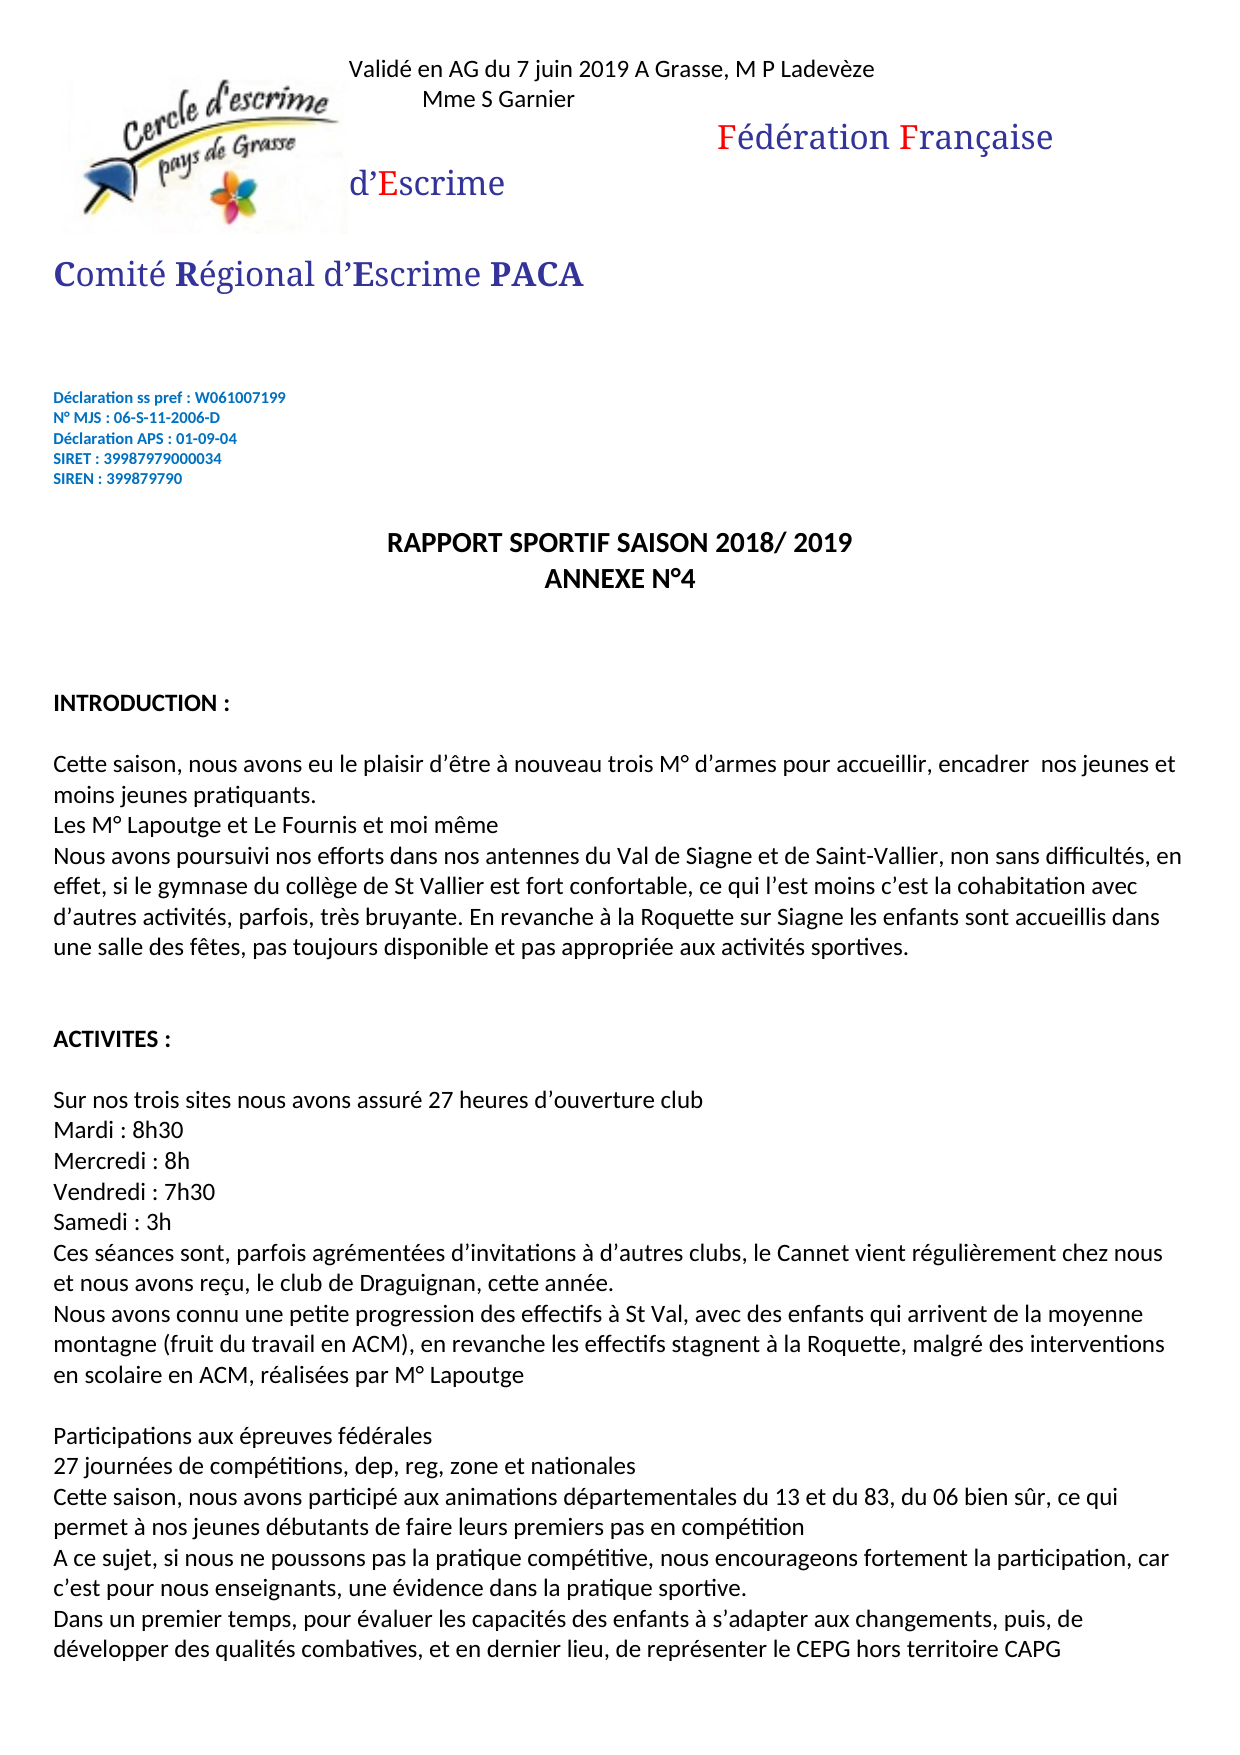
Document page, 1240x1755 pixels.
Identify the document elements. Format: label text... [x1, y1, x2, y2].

text RAPPORT SPORTIF SAISON 2018/ 2019 [53, 524, 1186, 560]
text Déclaration APS : 01-09-04 [53, 428, 1186, 448]
text Fédération Française d’Escrime [349, 114, 1186, 205]
text Ces séances sont, parfois agrémentées d’invitations à d’autres clubs, le Cannet vient régulièrement chez nous et nous avons reçu, le club de Draguignan, cette année. [53, 1237, 1186, 1298]
text SIRET : 39987979000034 [53, 448, 1186, 469]
text Sur nos trois sites nous avons assuré 27 heures d’ouverture club [53, 1084, 1186, 1115]
text Validé en AG du 7 juin 2019 A Grasse, M P Ladevèze Mme S Garnier [53, 53, 1186, 114]
text Vendredi : 7h30 [53, 1176, 1186, 1206]
text Mardi : 8h30 [53, 1115, 1186, 1145]
text ACTIVITES : [53, 1023, 1186, 1054]
text A ce sujet, si nous ne poussons pas la pratique compétitive, nous encourageons fortement la participation, car c’est pour nous enseignants, une évidence dans la pratique sportive. [53, 1542, 1186, 1603]
text Dans un premier temps, pour évaluer les capacités des enfants à s’adapter aux changements, puis, de développer des qualités combatives, et en dernier lieu, de représenter le CEPG hors territoire CAPG [53, 1603, 1186, 1664]
text Nous avons poursuivi nos efforts dans nos antennes du Val de Siagne et de Saint-Vallier, non sans difficultés, en effet, si le gymnase du collège de St Vallier est fort confortable, ce qui l’est moins c’est la cohabitation avec d’autres activités, parfois, très bruyante. En revanche à la Roquette sur Siagne les enfants sont accueillis dans une salle des fêtes, pas toujours disponible et pas appropriée aux activités sportives. [53, 840, 1186, 962]
text Cette saison, nous avons eu le plaisir d’être à nouveau trois M° d’armes pour accueillir, encadrer nos jeunes et moins jeunes pratiquants. [53, 748, 1186, 809]
text Cette saison, nous avons participé aux animations départementales du 13 et du 83, du 06 bien sûr, ce qui permet à nos jeunes débutants de faire leurs premiers pas en compétition [53, 1481, 1186, 1542]
text Nous avons connu une petite progression des effectifs à St Val, avec des enfants qui arrivent de la moyenne montagne (fruit du travail en ACM), en revanche les effectifs stagnent à la Roquette, malgré des interventions en scolaire en ACM, réalisées par M° Lapoutge [53, 1298, 1186, 1389]
text N° MJS : 06-S-11-2006-D [53, 408, 1186, 428]
text Déclaration ss pref : W061007199 [53, 387, 1186, 408]
text ANNEXE N°4 [53, 560, 1186, 596]
text SIREN : 399879790 [53, 469, 1186, 489]
text 27 journées de compétitions, dep, reg, zone et nationales [53, 1450, 1186, 1481]
text Comité Régional d’Escrime PACA [53, 205, 1186, 296]
text INTRODUCTION : [53, 687, 1186, 718]
text Mercredi : 8h [53, 1145, 1186, 1176]
text Samedi : 3h [53, 1206, 1186, 1237]
text Participations aux épreuves fédérales [53, 1420, 1186, 1450]
text Les M° Lapoutge et Le Fournis et moi même [53, 809, 1186, 840]
